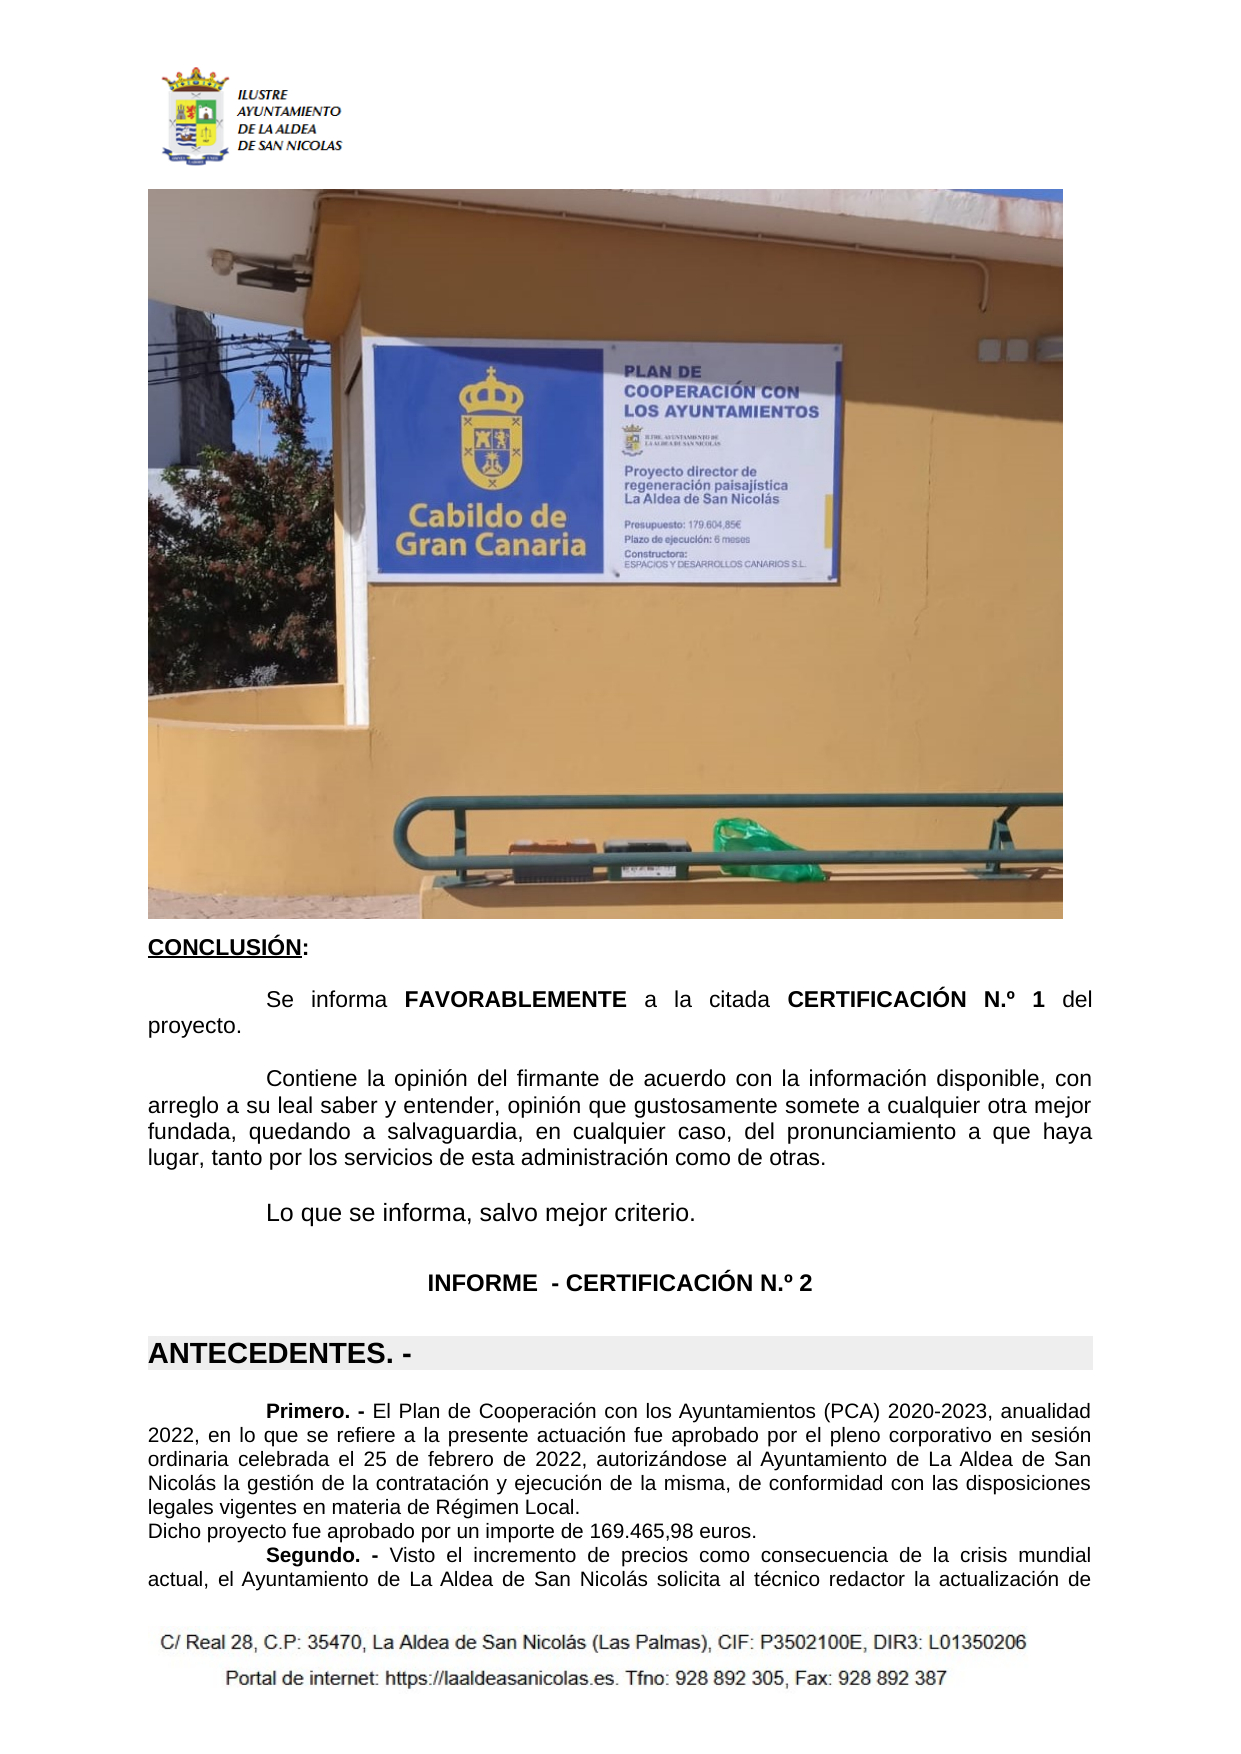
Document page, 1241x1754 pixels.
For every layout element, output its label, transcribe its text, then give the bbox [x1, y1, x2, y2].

text Contiene la opinión del firmante de acuerdo con la información disponible, con arreglo a su leal saber y entender, opinión que gustosamente somete a cualquier otra mejor fundada, quedando a salvaguardia, en cualquier caso, del pronunciamiento a que haya lugar, tanto por los servicios de esta administración como de otras. [148, 1065, 1093, 1171]
text Lo que se informa, salvo mejor criterio. [148, 1197, 1093, 1226]
text Dicho proyecto fue aprobado por un importe de 169.465,98 euros. [148, 1519, 1093, 1543]
picture [148, 1626, 1034, 1694]
picture [149, 189, 1062, 918]
text CONCLUSIÓN: [148, 933, 1093, 960]
text Se informa FAVORABLEMENTE a la citada CERTIFICACIÓN N.º 1 del proyecto. [148, 986, 1093, 1039]
picture [148, 59, 358, 173]
text Segundo. - Visto el incremento de precios como consecuencia de la crisis mundial actual, el Ayuntamiento de La Aldea de San Nicolás solicita al técnico redactor la actualización de [148, 1543, 1093, 1591]
text Primero. - El Plan de Cooperación con los Ayuntamientos (PCA) 2020-2023, anualidad 2022, en lo que se refiere a la presente actuación fue aprobado por el pleno corporativo en sesión ordinaria celebrada el 25 de febrero de 2022, autorizándose al Ayuntamiento de La Aldea de San Nicolás la gestión de la contratación y ejecución de la misma, de conformidad con las disposiciones legales vigentes en materia de Régimen Local. [148, 1399, 1093, 1519]
text INFORME - CERTIFICACIÓN N.º 2 [148, 1269, 1093, 1297]
subtitle ANTECEDENTES. - [148, 1336, 1093, 1370]
